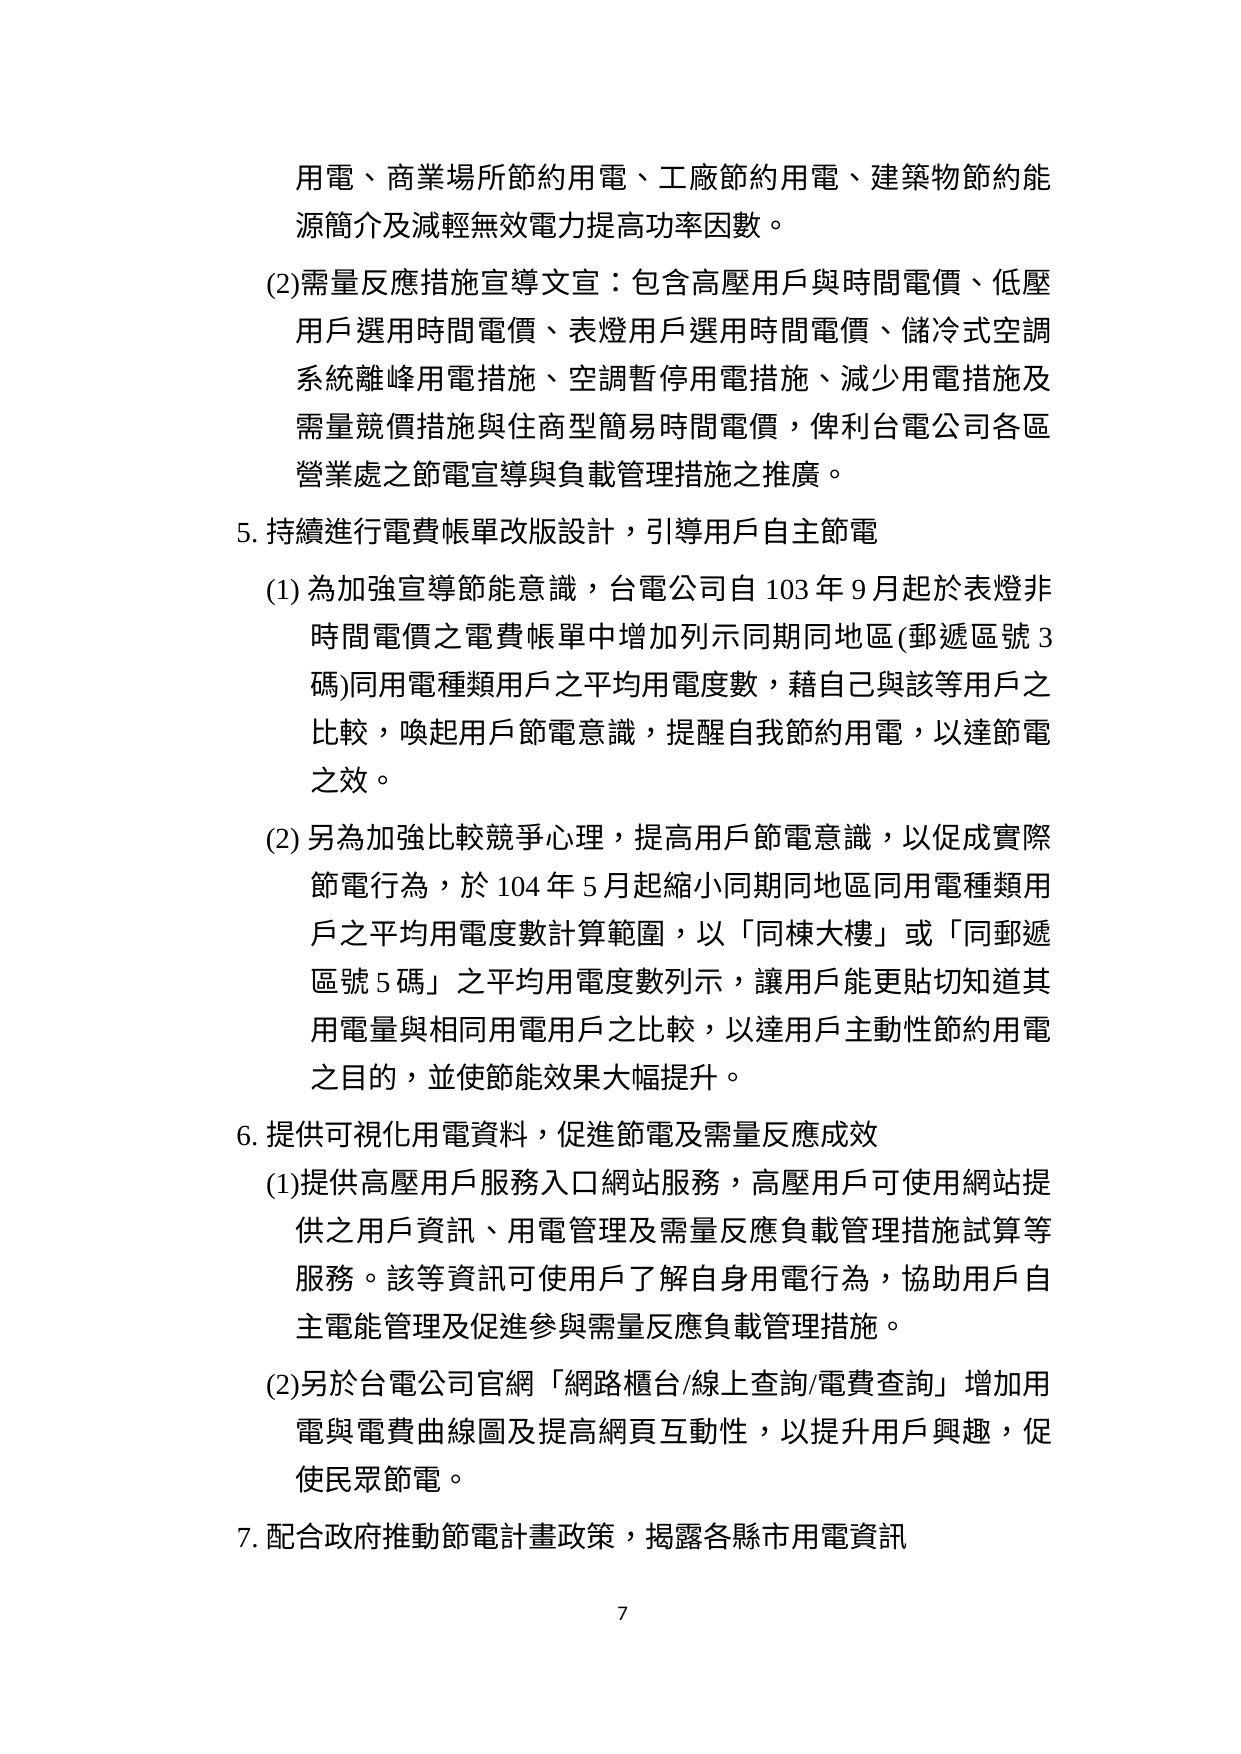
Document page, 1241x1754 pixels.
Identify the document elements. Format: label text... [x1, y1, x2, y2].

list 另為加強比較競爭心理，提高用戶節電意識，以促成實際節電行為，於104年5月起縮小同期同地區同用電種類用戶之平均用電度數計算範圍，以「同棟大樓」或「同郵遞區號5碼」之平均用電度數列示，讓用戶能更貼切知道其用電量與相同用電用戶之比較，以達用戶主動性節約用電之目的，並使節能效果大幅提升。 [266, 810, 1053, 1098]
list 提供可視化用電資料，促進節電及需量反應成效 [236, 1107, 1053, 1155]
list 用電、商業場所節約用電、工廠節約用電、建築物節約能源簡介及減輕無效電力提高功率因數。 [265, 150, 1053, 246]
list 提供高壓用戶服務入口網站服務，高壓用戶可使用網站提供之用戶資訊、用電管理及需量反應負載管理措施試算等服務。該等資訊可使用戶了解自身用電行為，協助用戶自主電能管理及促進參與需量反應負載管理措施。 [266, 1155, 1053, 1347]
list 另於台電公司官網「網路櫃台/線上查詢/電費查詢」增加用電與電費曲線圖及提高網頁互動性，以提升用戶興趣，促使民眾節電。 [266, 1356, 1053, 1500]
list 配合政府推動節電計畫政策，揭露各縣市用電資訊 [236, 1509, 1053, 1557]
list 為加強宣導節能意識，台電公司自103年9月起於表燈非時間電價之電費帳單中增加列示同期同地區(郵遞區號3碼)同用電種類用戶之平均用電度數，藉自己與該等用戶之比較，喚起用戶節電意識，提醒自我節約用電，以達節電之效。 [266, 561, 1053, 801]
list 需量反應措施宣導文宣：包含高壓用戶與時間電價、低壓用戶選用時間電價、表燈用戶選用時間電價、儲冷式空調系統離峰用電措施、空調暫停用電措施、減少用電措施及需量競價措施與住商型簡易時間電價，俾利台電公司各區營業處之節電宣導與負載管理措施之推廣。 [266, 255, 1053, 495]
list 持續進行電費帳單改版設計，引導用戶自主節電 [236, 504, 1053, 552]
